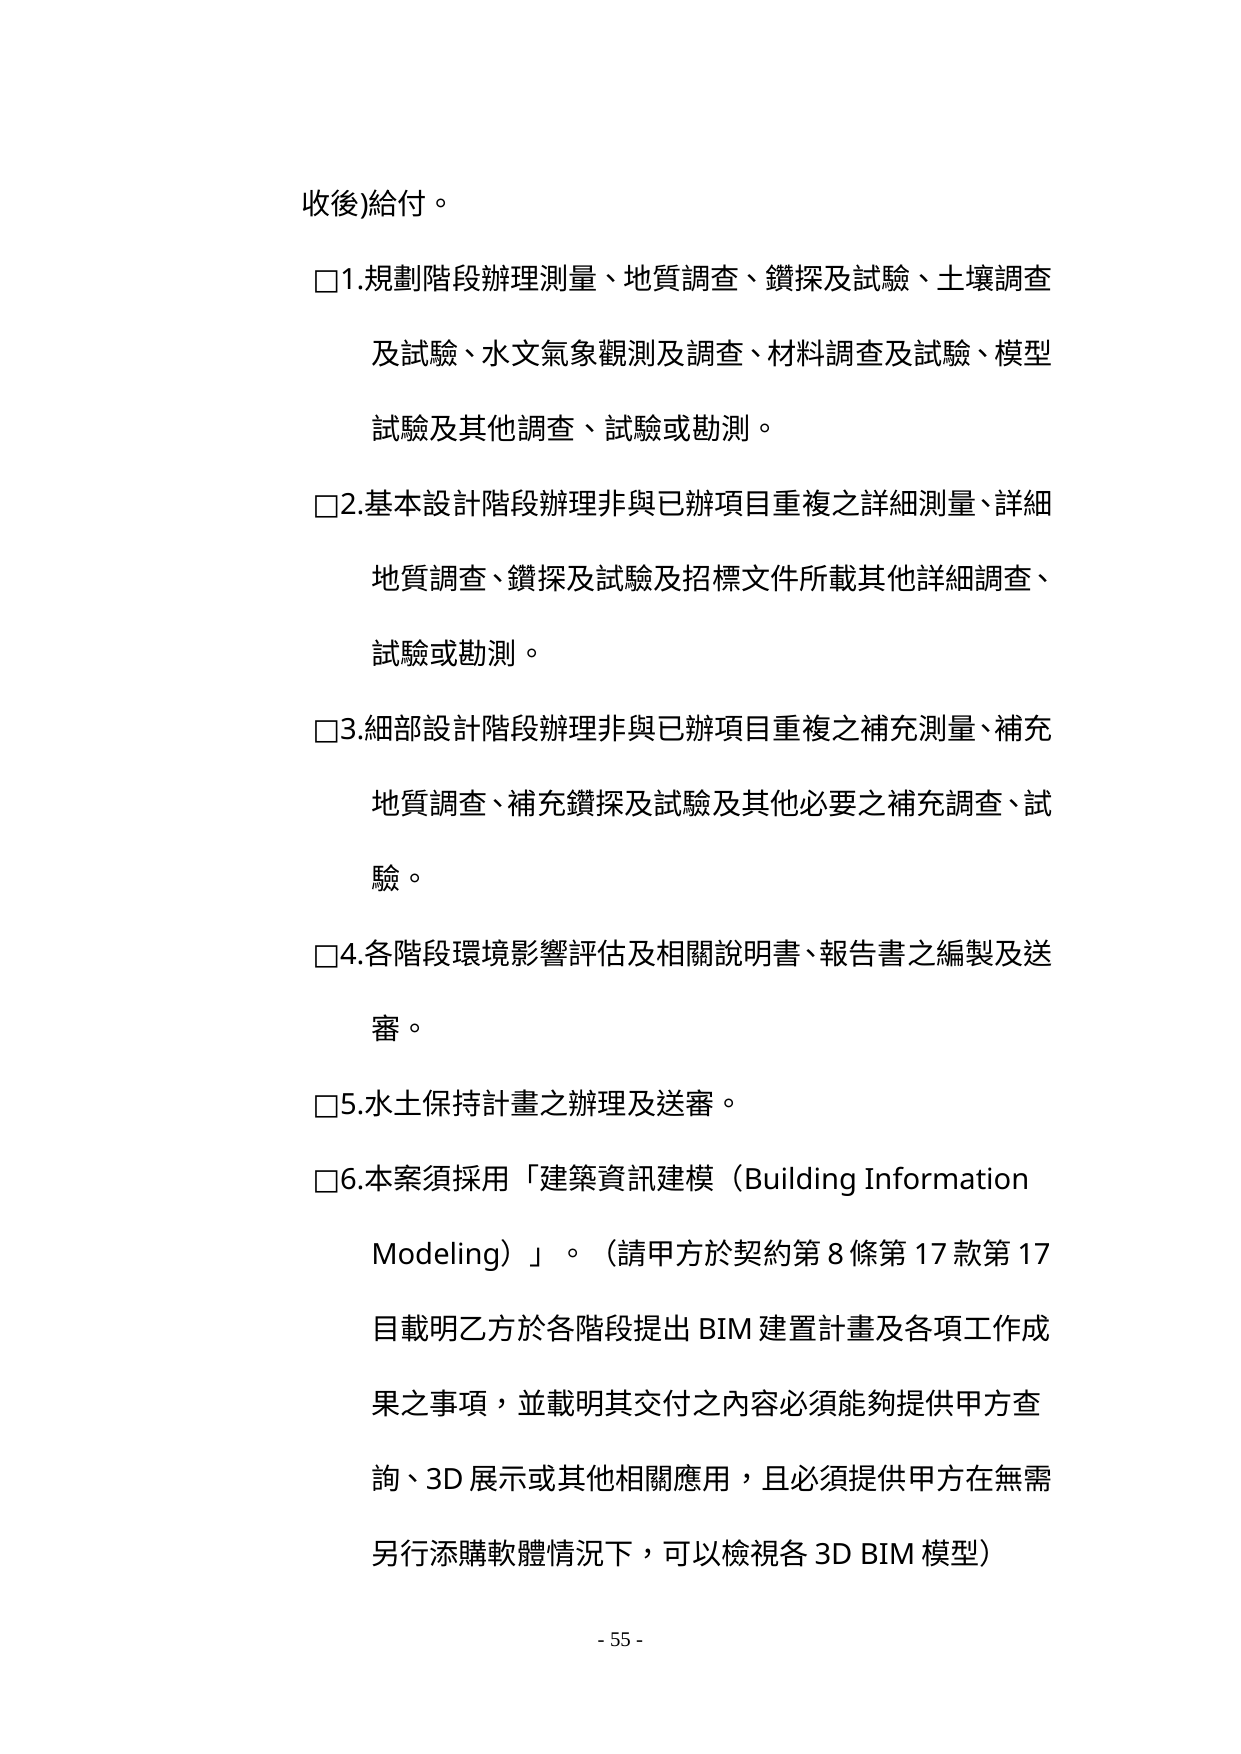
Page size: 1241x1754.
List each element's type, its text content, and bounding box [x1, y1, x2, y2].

text □4.各階段環境影響評估及相關說明書、報告書之編製及送審。 [312, 914, 1053, 1064]
text □5.水土保持計畫之辦理及送審。 [312, 1064, 1053, 1139]
text （四）其他：勾選下列項目者，甲方應於招標時列出項目及價金之空白欄位供廠商報價，或載明固定費用，決標後據以訂定契約。第1目至第3目，於該作業成果報告經甲方核可後，給付_______%(由甲方於招標時載明，未載明者為90%)，其餘費用於______(由甲方於招標時載明，未載明者為全案驗收後)給付。 [214, 164, 1053, 239]
text □6.本案須採用「建築資訊建模（Building Information Modeling）」。（請甲方於契約第8條第17款第17目載明乙方於各階段提出BIM建置計畫及各項工作成果之事項，並載明其交付之內容必須能夠提供甲方查詢、3D展示或其他相關應用，且必須提供甲方在無需另行添購軟體情況下，可以檢視各3D BIM模型） [312, 1139, 1053, 1589]
text □2.基本設計階段辦理非與已辦項目重複之詳細測量、詳細地質調查、鑽探及試驗及招標文件所載其他詳細調查、試驗或勘測。 [312, 464, 1053, 689]
text □3.細部設計階段辦理非與已辦項目重複之補充測量、補充地質調查、補充鑽探及試驗及其他必要之補充調查、試驗。 [312, 689, 1053, 914]
text □1.規劃階段辦理測量、地質調查、鑽探及試驗、土壤調查及試驗、水文氣象觀測及調查、材料調查及試驗、模型試驗及其他調查、試驗或勘測。 [312, 239, 1053, 464]
